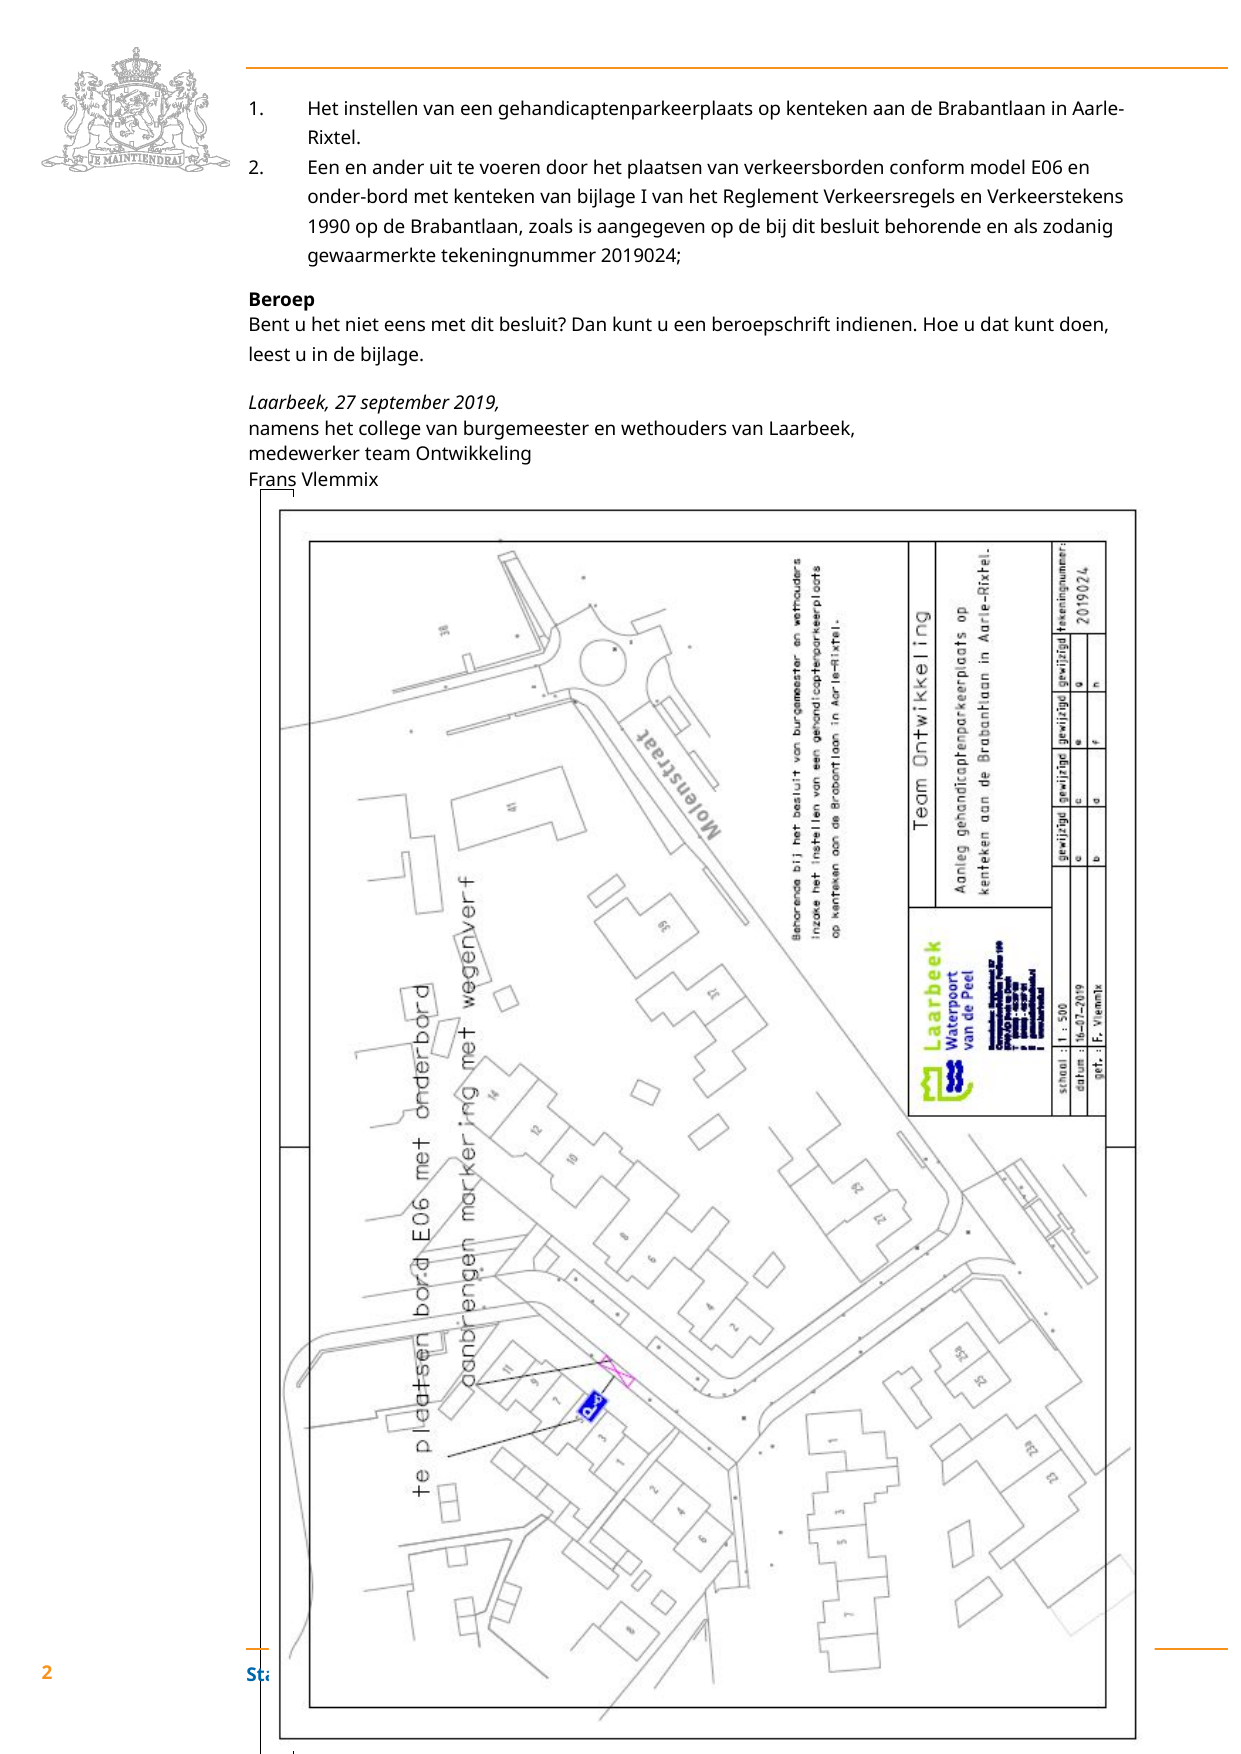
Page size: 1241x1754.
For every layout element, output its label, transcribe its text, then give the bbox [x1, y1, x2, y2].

picture [268, 497, 1155, 1751]
text Laarbeek, 27 september 2019, [248, 389, 1152, 415]
text medewerker team Ontwikkeling [248, 440, 1152, 466]
text Beroep [248, 286, 1152, 312]
text Bent u het niet eens met dit besluit? Dan kunt u een beroepschrift indienen. Hoe u dat kunt doen, leest u in de bijlage. [248, 312, 1152, 367]
list Een en ander uit te voeren door het plaatsen van verkeersborden conform model E06 en onder-bord met kenteken van bijlage I van het Reglement Verkeersregels en Verkeerstekens 1990 op de Brabantlaan, zoals is aangegeven op de bij dit besluit behorende en als zodanig gewaarmerkte tekeningnummer 2019024; [248, 154, 1152, 268]
list Het instellen van een gehandicaptenparkeerplaats op kenteken aan de Brabantlaan in Aarle-Rixtel. [248, 95, 1152, 150]
text Frans Vlemmix [248, 466, 1152, 492]
picture [41, 47, 231, 172]
text namens het college van burgemeester en wethouders van Laarbeek, [248, 415, 1152, 440]
